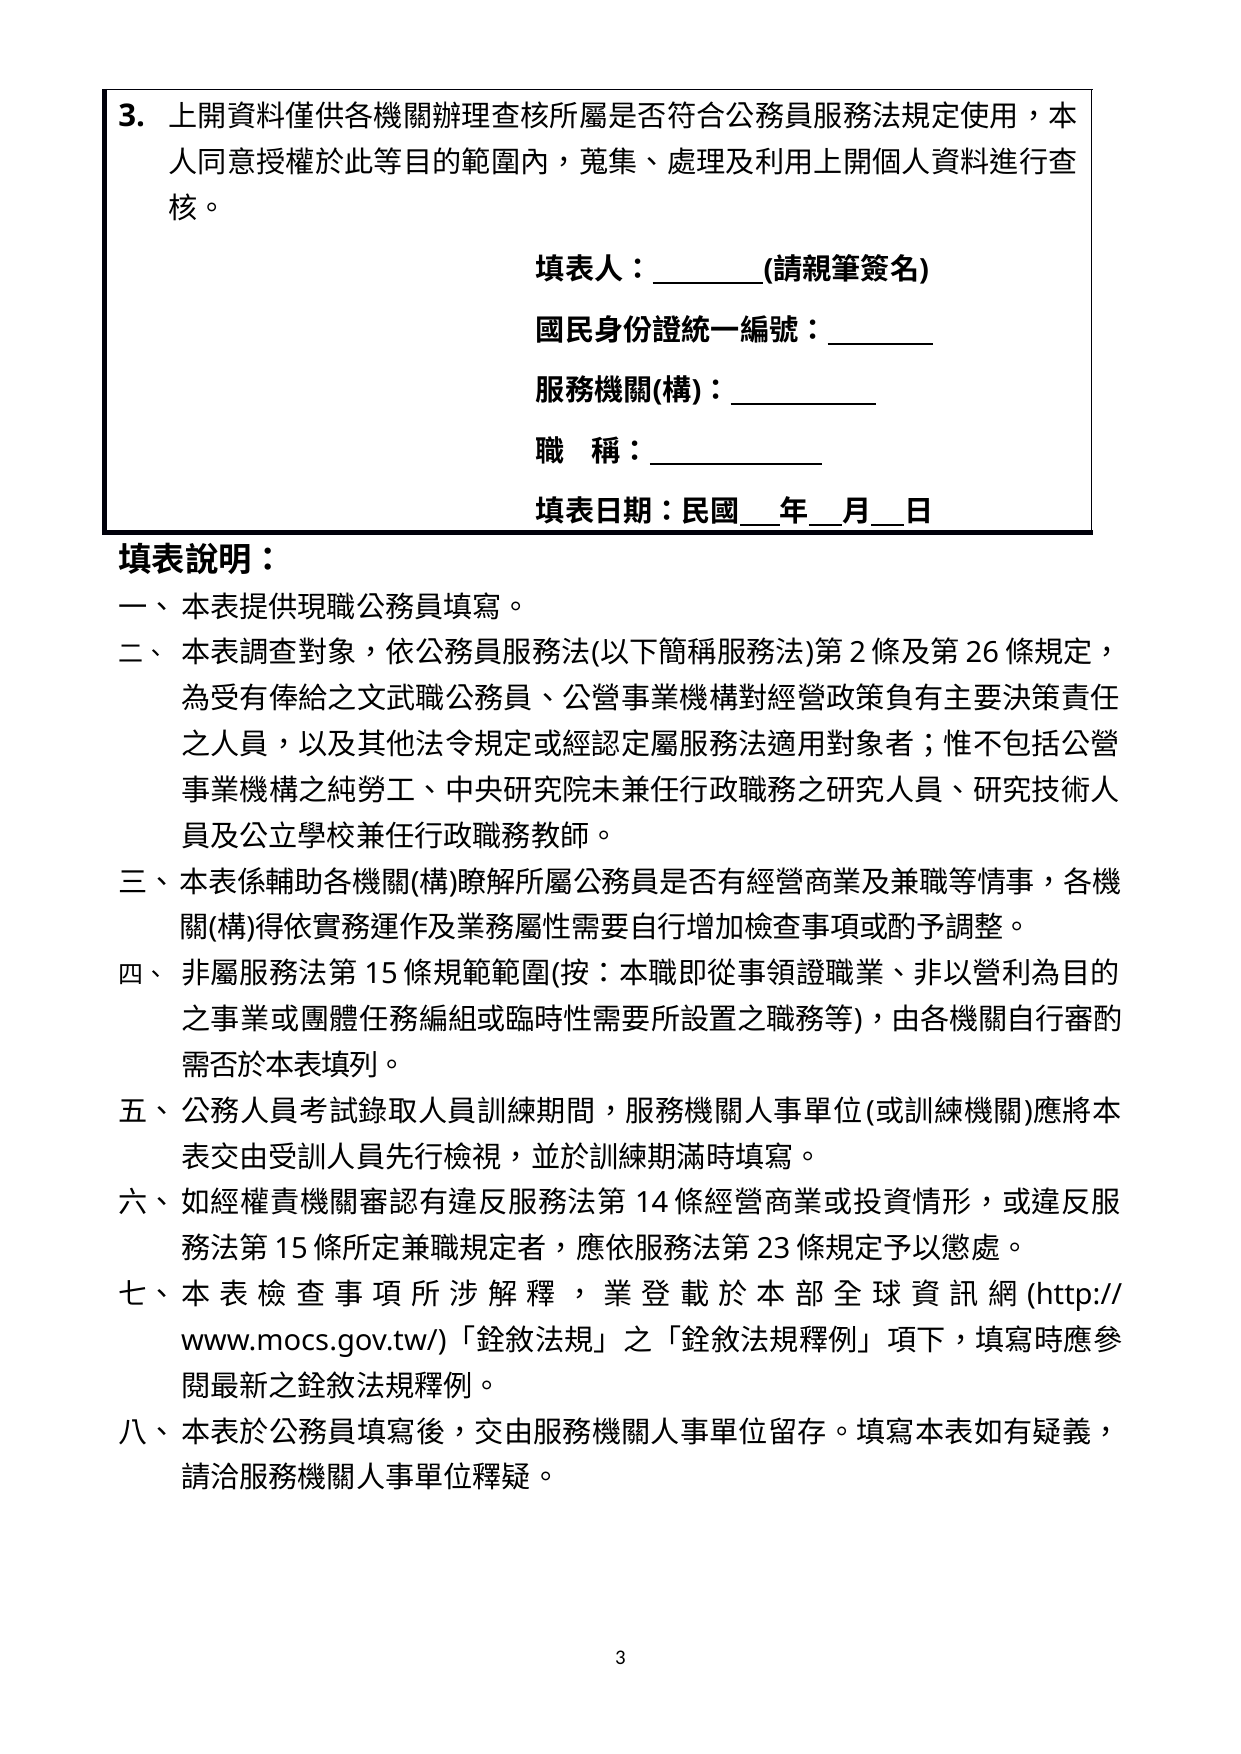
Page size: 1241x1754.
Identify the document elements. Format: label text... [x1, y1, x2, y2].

list 公務人員考試錄取人員訓練期間，服務機關人事單位(或訓練機關)應將本表交由受訓人員先行檢視，並於訓練期滿時填寫。 [118, 1084, 1122, 1176]
list 非屬服務法第15條規範範圍(按：本職即從事領證職業、非以營利為目的之事業或團體任務編組或臨時性需要所設置之職務等)，由各機關自行審酌需否於本表填列。 [118, 947, 1122, 1084]
text 填表說明： [118, 534, 1122, 580]
list 如經權責機關審認有違反服務法第14條經營商業或投資情形，或違反服務法第15條所定兼職規定者，應依服務法第23條規定予以懲處。 [118, 1176, 1122, 1268]
list 本表係輔助各機關(構)瞭解所屬公務員是否有經營商業及兼職等情事，各機關(構)得依實務運作及業務屬性需要自行增加檢查事項或酌予調整。 [118, 855, 1122, 947]
list 本表於公務員填寫後，交由服務機關人事單位留存。填寫本表如有疑義，請洽服務機關人事單位釋疑。 [118, 1405, 1122, 1497]
list 本表提供現職公務員填寫。 [118, 580, 1122, 626]
table_cell 本人已瞭解相關規定並確實填寫，如有不實，願負法律責任。 前開所填資料如有異動，應依規定申報同意或備查；如經審認有違反公務員服務法之情事者，應視個案所涉規定，立即處理相關違法狀態，以符法制。 上開資料僅供各機關辦理查核所屬是否符合公務員服務法規定使用，本人同意授權於此等目的範圍內，蒐集、處理及利用上開個人資料進行查核。 填表人： (請親筆簽名) 國民身份證統一編號： 服務機關(構)： 職 稱： 填表日期：民國 年 月 日 [107, 90, 1091, 530]
list 本表調查對象，依公務員服務法(以下簡稱服務法)第2條及第26條規定，為受有俸給之文武職公務員、公營事業機構對經營政策負有主要決策責任之人員，以及其他法令規定或經認定屬服務法適用對象者；惟不包括公營事業機構之純勞工、中央研究院未兼任行政職務之研究人員、研究技術人員及公立學校兼任行政職務教師。 [118, 626, 1122, 855]
list 本表檢查事項所涉解釋，業登載於本部全球資訊網(http://www.mocs.gov.tw/)「銓敘法規」之「銓敘法規釋例」項下，填寫時應參閱最新之銓敘法規釋例。 [118, 1268, 1122, 1405]
